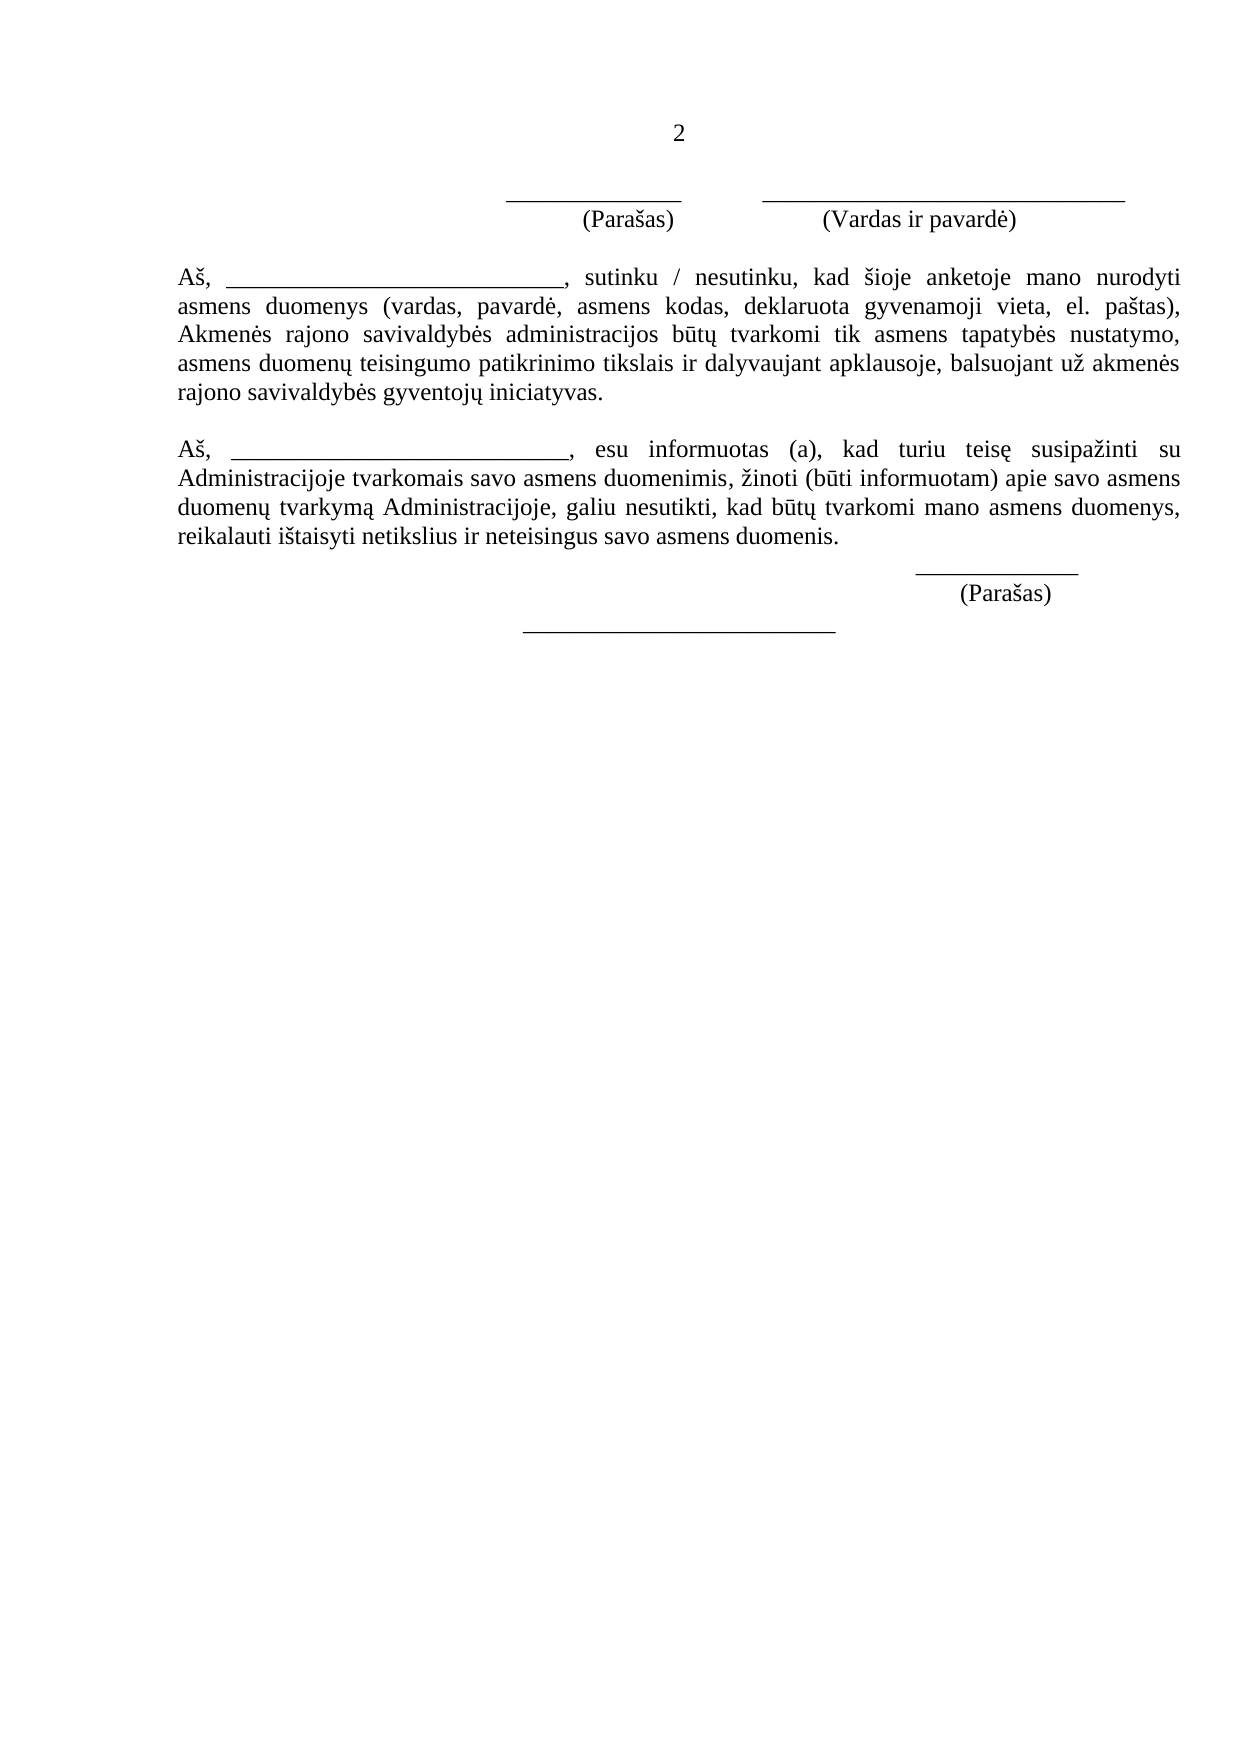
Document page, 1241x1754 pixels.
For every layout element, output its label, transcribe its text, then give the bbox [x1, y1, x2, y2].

text _________________________ [177, 607, 1181, 636]
text ______________ _____________________________ [177, 176, 1181, 204]
text _____________ [916, 549, 1181, 578]
text (Parašas) (Vardas ir pavardė) [447, 204, 1181, 233]
text Aš, ___________________________, esu informuotas (a), kad turiu teisę susipažinti su Administracijoje tvarkomais savo asmens duomenimis, žinoti (būti informuotam) apie savo asmens duomenų tvarkymą Administracijoje, galiu nesutikti, kad būtų tvarkomi mano asmens duomenys, reikalauti ištaisyti netikslius ir neteisingus savo asmens duomenis. [177, 434, 1181, 549]
text Aš, ___________________________, sutinku / nesutinku, kad šioje anketoje mano nurodyti asmens duomenys (vardas, pavardė, asmens kodas, deklaruota gyvenamoji vieta, el. paštas), Akmenės rajono savivaldybės administracijos būtų tvarkomi tik asmens tapatybės nustatymo, asmens duomenų teisingumo patikrinimo tikslais ir dalyvaujant apklausoje, balsuojant už akmenės rajono savivaldybės gyventojų iniciatyvas. [177, 262, 1181, 406]
text (Parašas) [960, 578, 1181, 607]
